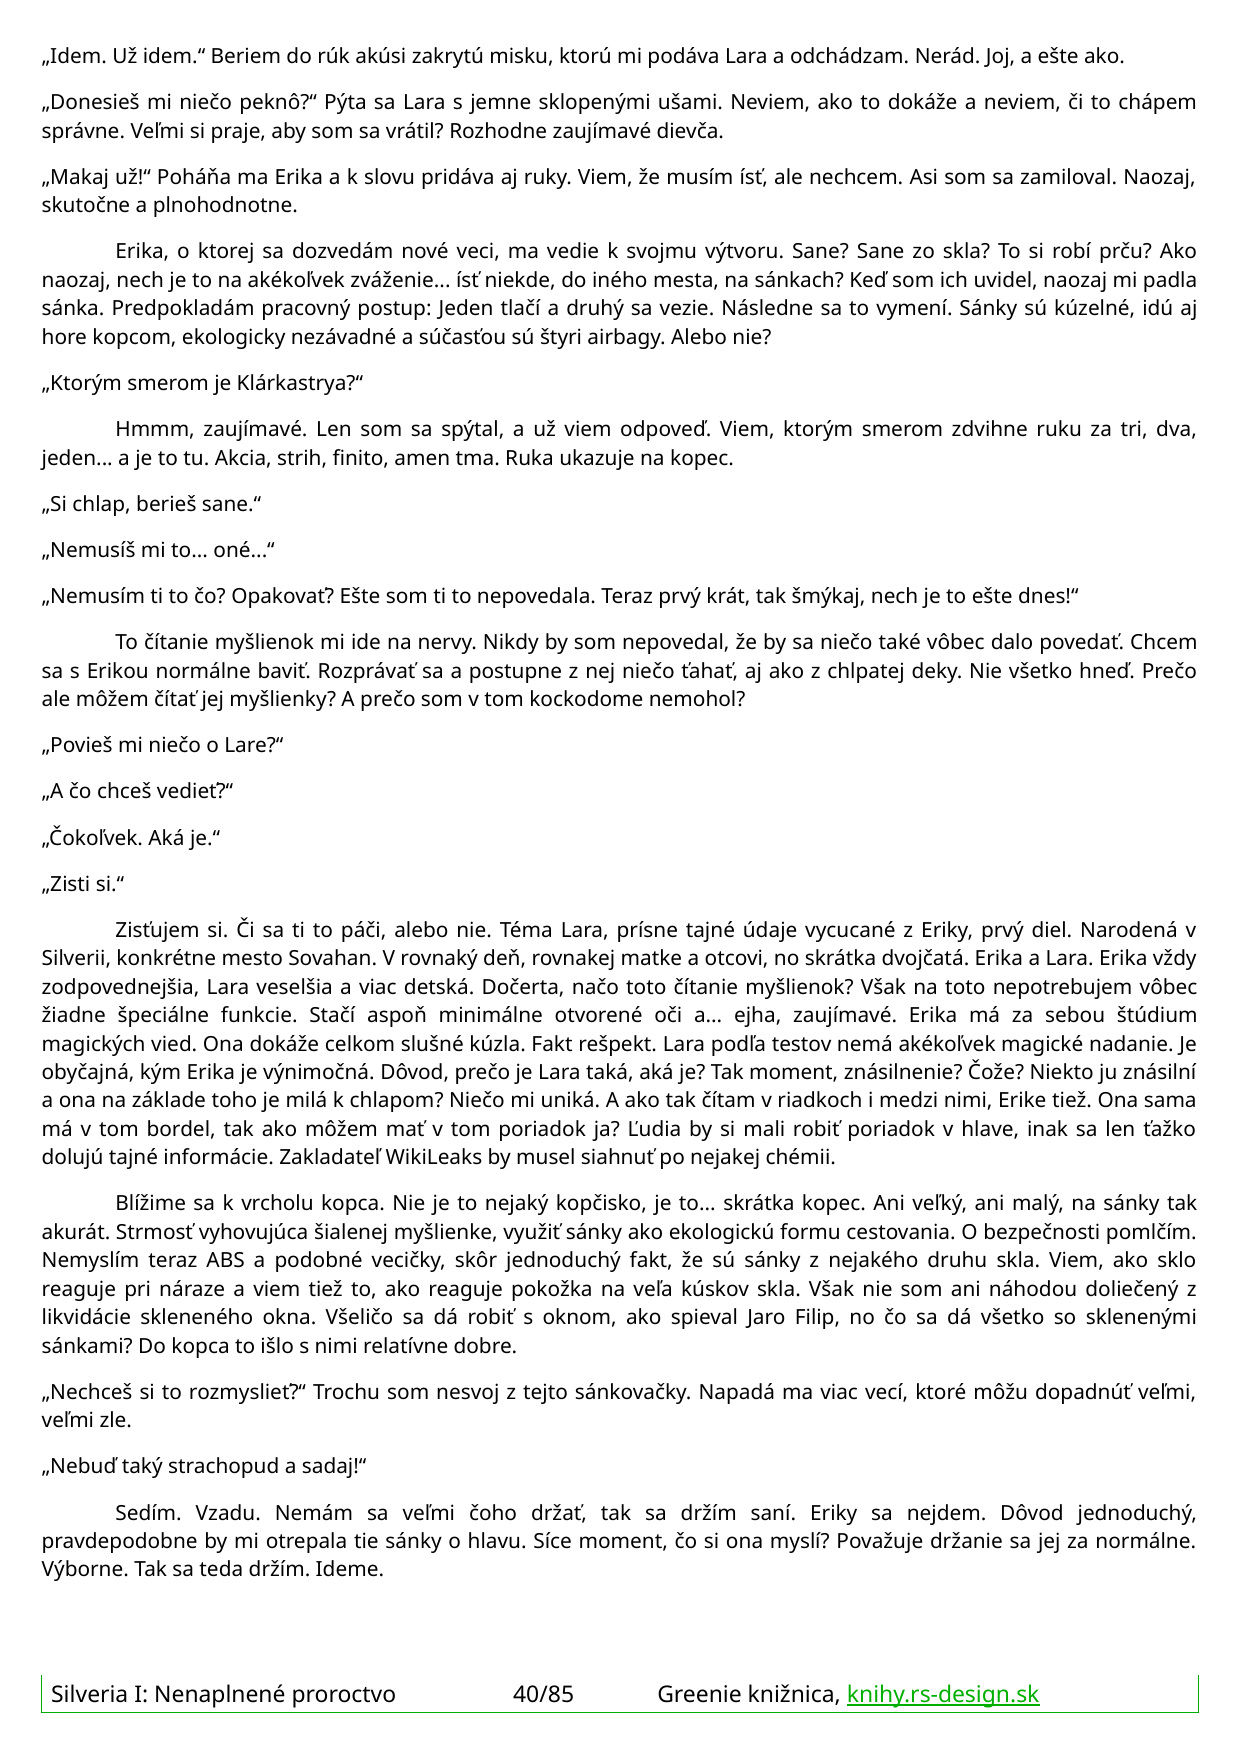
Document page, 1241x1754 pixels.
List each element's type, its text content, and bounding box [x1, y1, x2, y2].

text „Nechceš si to rozmyslieť?“ Trochu som nesvoj z tejto sánkovačky. Napadá ma viac vecí, ktoré môžu dopadnúť veľmi, veľmi zle. [41, 1377, 1199, 1434]
text „Čokoľvek. Aká je.“ [41, 823, 1199, 851]
text „Donesieš mi niečo peknô?“ Pýta sa Lara s jemne sklopenými ušami. Neviem, ako to dokáže a neviem, či to chápem správne. Veľmi si praje, aby som sa vrátil? Rozhodne zaujímavé dievča. [41, 87, 1199, 144]
text „Ktorým smerom je Klárkastrya?“ [41, 368, 1199, 397]
text Blížime sa k vrcholu kopca. Nie je to nejaký kopčisko, je to... skrátka kopec. Ani veľký, ani malý, na sánky tak akurát. Strmosť vyhovujúca šialenej myšlienke, využiť sánky ako ekologickú formu cestovania. O bezpečnosti pomlčím. Nemyslím teraz ABS a podobné vecičky, skôr jednoduchý fakt, že sú sánky z nejakého druhu skla. Viem, ako sklo reaguje pri náraze a viem tiež to, ako reaguje pokožka na veľa kúskov skla. Však nie som ani náhodou doliečený z likvidácie skleneného okna. Všeličo sa dá robiť s oknom, ako spieval Jaro Filip, no čo sa dá všetko so sklenenými sánkami? Do kopca to išlo s nimi relatívne dobre. [41, 1188, 1199, 1359]
text „Makaj už!“ Poháňa ma Erika a k slovu pridáva aj ruky. Viem, že musím ísť, ale nechcem. Asi som sa zamiloval. Naozaj, skutočne a plnohodnotne. [41, 162, 1199, 219]
text „Si chlap, berieš sane.“ [41, 489, 1199, 517]
text Hmmm, zaujímavé. Len som sa spýtal, a už viem odpoveď. Viem, ktorým smerom zdvihne ruku za tri, dva, jeden... a je to tu. Akcia, strih, finito, amen tma. Ruka ukazuje na kopec. [41, 414, 1199, 471]
text „Nemusím ti to čo? Opakovať? Ešte som ti to nepovedala. Teraz prvý krát, tak šmýkaj, nech je to ešte dnes!“ [41, 581, 1199, 609]
text „Povieš mi niečo o Lare?“ [41, 730, 1199, 759]
text To čítanie myšlienok mi ide na nervy. Nikdy by som nepovedal, že by sa niečo také vôbec dalo povedať. Chcem sa s Erikou normálne baviť. Rozprávať sa a postupne z nej niečo ťahať, aj ako z chlpatej deky. Nie všetko hneď. Prečo ale môžem čítať jej myšlienky? A prečo som v tom kockodome nemohol? [41, 627, 1199, 713]
text „A čo chceš vedieť?“ [41, 776, 1199, 805]
text Erika, o ktorej sa dozvedám nové veci, ma vedie k svojmu výtvoru. Sane? Sane zo skla? To si robí prču? Ako naozaj, nech je to na akékoľvek zváženie... ísť niekde, do iného mesta, na sánkach? Keď som ich uvidel, naozaj mi padla sánka. Predpokladám pracovný postup: Jeden tlačí a druhý sa vezie. Následne sa to vymení. Sánky sú kúzelné, idú aj hore kopcom, ekologicky nezávadné a súčasťou sú štyri airbagy. Alebo nie? [41, 237, 1199, 350]
text „Zisti si.“ [41, 869, 1199, 897]
text Sedím. Vzadu. Nemám sa veľmi čoho držať, tak sa držím saní. Eriky sa nejdem. Dôvod jednoduchý, pravdepodobne by mi otrepala tie sánky o hlavu. Síce moment, čo si ona myslí? Považuje držanie sa jej za normálne. Výborne. Tak sa teda držím. Ideme. [41, 1498, 1199, 1583]
text „Idem. Už idem.“ Beriem do rúk akúsi zakrytú misku, ktorú mi podáva Lara a odchádzam. Nerád. Joj, a ešte ako. [41, 41, 1199, 70]
text „Nebuď taký strachopud a sadaj!“ [41, 1451, 1199, 1480]
text Zisťujem si. Či sa ti to páči, alebo nie. Téma Lara, prísne tajné údaje vycucané z Eriky, prvý diel. Narodená v Silverii, konkrétne mesto Sovahan. V rovnaký deň, rovnakej matke a otcovi, no skrátka dvojčatá. Erika a Lara. Erika vždy zodpovednejšia, Lara veselšia a viac detská. Dočerta, načo toto čítanie myšlienok? Však na toto nepotrebujem vôbec žiadne špeciálne funkcie. Stačí aspoň minimálne otvorené oči a... ejha, zaujímavé. Erika má za sebou štúdium magických vied. Ona dokáže celkom slušné kúzla. Fakt rešpekt. Lara podľa testov nemá akékoľvek magické nadanie. Je obyčajná, kým Erika je výnimočná. Dôvod, prečo je Lara taká, aká je? Tak moment, znásilnenie? Čože? Niekto ju znásilní a ona na základe toho je milá k chlapom? Niečo mi uniká. A ako tak čítam v riadkoch i medzi nimi, Erike tiež. Ona sama má v tom bordel, tak ako môžem mať v tom poriadok ja? Ľudia by si mali robiť poriadok v hlave, inak sa len ťažko dolujú tajné informácie. Zakladateľ WikiLeaks by musel siahnuť po nejakej chémii. [41, 915, 1199, 1171]
text „Nemusíš mi to... oné...“ [41, 535, 1199, 563]
